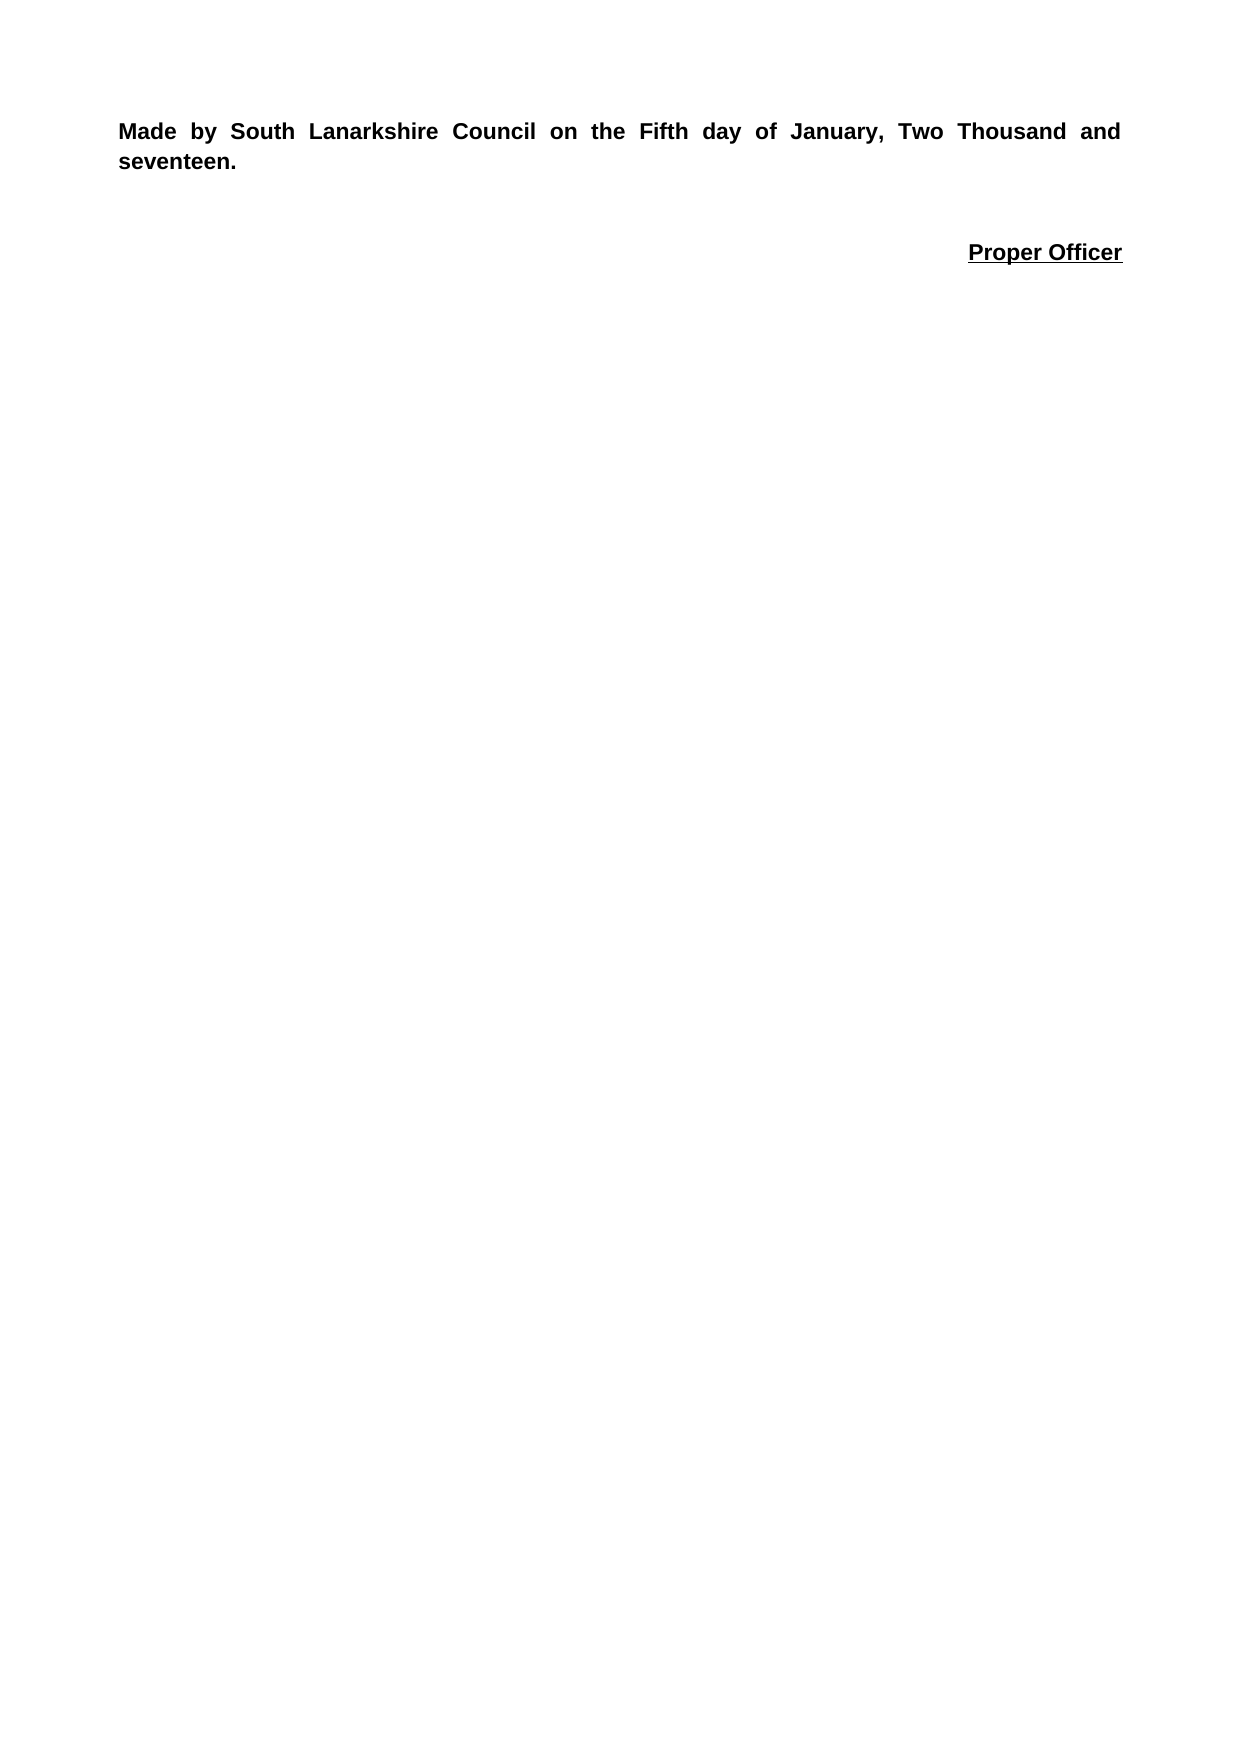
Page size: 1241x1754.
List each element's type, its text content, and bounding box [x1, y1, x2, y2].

text Made by South Lanarkshire Council on the Fifth day of January, Two Thousand and seventeen. [118, 118, 1122, 175]
text Proper Officer [118, 239, 1122, 265]
